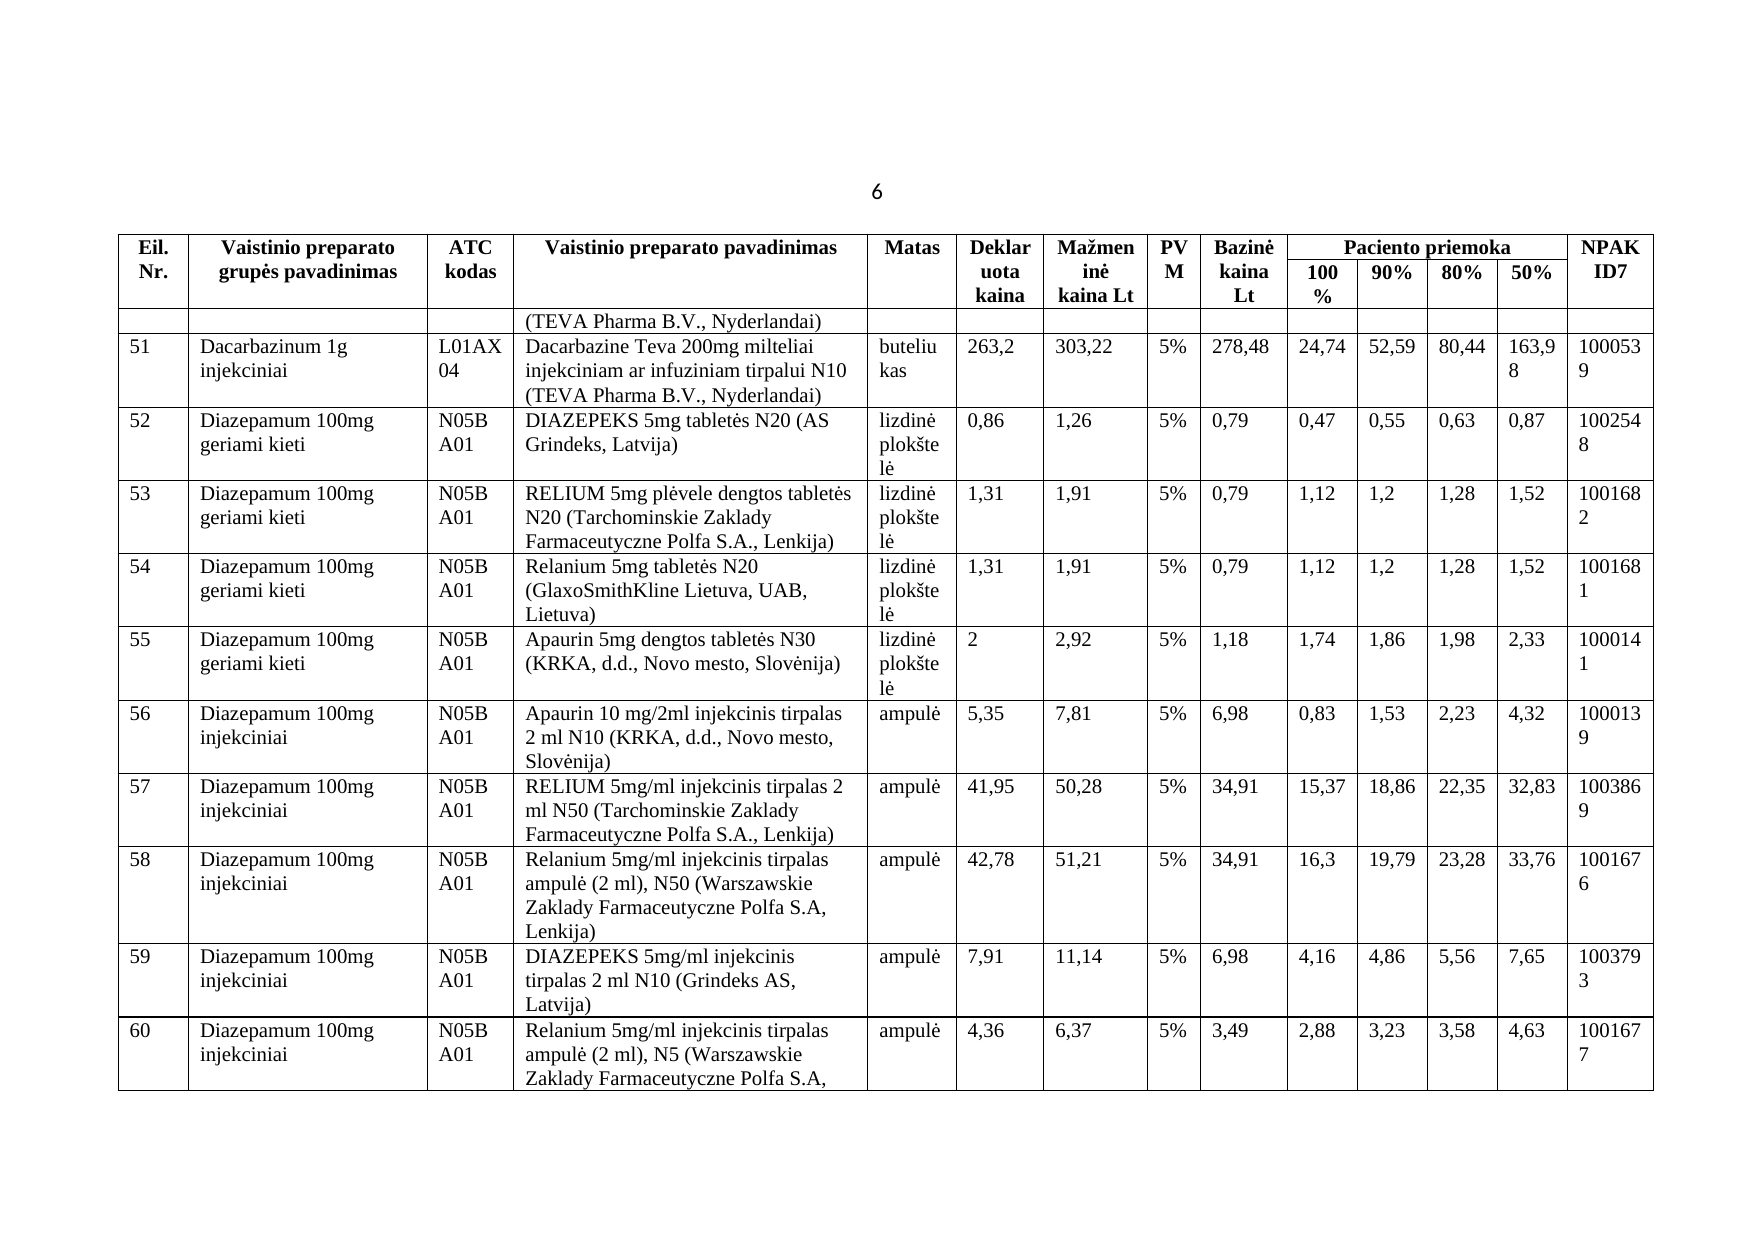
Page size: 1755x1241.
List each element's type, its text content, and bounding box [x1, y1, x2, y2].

table_cell 56 [119, 701, 188, 773]
table_cell 124,2 [957, 309, 1043, 333]
table_cell 1,26 [1044, 408, 1147, 480]
table_cell 1,98 [1428, 627, 1497, 699]
table_cell 4,63 [1498, 1018, 1567, 1090]
table_cell ampulė [868, 944, 956, 1016]
table_cell 1000141 [1568, 627, 1653, 699]
table_cell 90% [1358, 260, 1427, 308]
table_cell 303,22 [1044, 334, 1147, 407]
table_cell [119, 309, 188, 333]
table_cell 5% [1148, 408, 1200, 480]
table_cell 263,2 [957, 334, 1043, 407]
table_cell 1,12 [1288, 481, 1357, 553]
table_cell 58 [119, 847, 188, 943]
table_cell Diazepamum 100mg geriami kieti [189, 481, 427, 553]
table_cell 24,74 [1288, 334, 1357, 407]
table_cell 55 [119, 627, 188, 699]
table_cell DIAZEPEKS 5mg tabletės N20 (AS Grindeks, Latvija) [514, 408, 867, 480]
table_cell Relanium 5mg tabletės N20 (GlaxoSmithKline Lietuva, UAB, Lietuva) [514, 554, 867, 626]
table_cell Relanium 5mg/ml injekcinis tirpalas ampulė (2 ml), N5 (Warszawskie Zaklady Farmaceutyczne Polfa S.A, [514, 1018, 867, 1090]
table_cell N05BA01 [428, 627, 513, 699]
table_cell 5% [1148, 774, 1200, 846]
table_cell lizdinė plokštelė [868, 481, 956, 553]
table_cell 1003793 [1568, 944, 1653, 1016]
table_cell 33,76 [1498, 847, 1567, 943]
table_header Vaistinio preparato grupės pavadinimas [189, 235, 427, 308]
table_cell 6,98 [1201, 944, 1287, 1016]
table_cell lizdinė plokštelė [868, 554, 956, 626]
table_cell [1568, 309, 1653, 333]
table_cell 5,35 [957, 701, 1043, 773]
table_cell (TEVA Pharma B.V., Nyderlandai) [514, 309, 867, 333]
table_cell 4,16 [1288, 944, 1357, 1016]
table_cell Diazepamum 100mg injekciniai [189, 1018, 427, 1090]
table_cell 1003869 [1568, 774, 1653, 846]
table_cell N05BA01 [428, 774, 513, 846]
table_cell N05BA01 [428, 408, 513, 480]
table_cell Diazepamum 100mg injekciniai [189, 847, 427, 943]
table_cell 22,35 [1428, 774, 1497, 846]
table_cell ampulė [868, 1018, 956, 1090]
table_cell 7,81 [1044, 701, 1147, 773]
table_cell 4,36 [957, 1018, 1043, 1090]
table_cell 3,49 [1201, 1018, 1287, 1090]
table_cell 3,58 [1428, 1018, 1497, 1090]
table_cell 1001677 [1568, 1018, 1653, 1090]
table_header Mažmeninė kaina Lt [1044, 235, 1147, 308]
table_cell 0,86 [957, 408, 1043, 480]
table_cell DIAZEPEKS 5mg/ml injekcinis tirpalas 2 ml N10 (Grindeks AS, Latvija) [514, 944, 867, 1016]
table_cell Apaurin 10 mg/2ml injekcinis tirpalas 2 ml N10 (KRKA, d.d., Novo mesto, Slovėnija) [514, 701, 867, 773]
table_cell 0,79 [1201, 481, 1287, 553]
table_header PVM [1148, 235, 1200, 308]
table_cell 100% [1288, 260, 1357, 308]
table_cell 7,91 [957, 944, 1043, 1016]
table_cell 1,91 [1044, 481, 1147, 553]
table_cell 5% [1148, 847, 1200, 943]
table_cell 5% [1148, 944, 1200, 1016]
table_cell [189, 309, 427, 333]
table_cell N05BA01 [428, 481, 513, 553]
table_cell 4,86 [1358, 944, 1427, 1016]
table_cell 5,56 [1428, 944, 1497, 1016]
table_cell N05BA01 [428, 701, 513, 773]
table_cell buteliukas [868, 334, 956, 407]
table_cell 1,74 [1288, 627, 1357, 699]
table_cell 1,28 [1428, 554, 1497, 626]
table_cell Diazepamum 100mg injekciniai [189, 701, 427, 773]
table_cell 2 [957, 627, 1043, 699]
table_cell 1,31 [957, 554, 1043, 626]
table_cell 5% [1148, 481, 1200, 553]
table_cell 6,98 [1201, 701, 1287, 773]
table_header Deklaruota kaina Lt [957, 235, 1043, 308]
table_cell 1,28 [1428, 481, 1497, 553]
table_cell 50% [1498, 260, 1567, 308]
table_cell [1498, 309, 1567, 333]
table_cell [1148, 309, 1200, 333]
table_cell lizdinė plokštelė [868, 627, 956, 699]
table_cell 1,91 [1044, 554, 1147, 626]
table_cell [1288, 309, 1357, 333]
table_cell ampulė [868, 774, 956, 846]
table_header Vaistinio preparato pavadinimas [514, 235, 867, 308]
table_cell N05BA01 [428, 944, 513, 1016]
table_cell [1201, 309, 1287, 333]
table_cell 80% [1428, 260, 1497, 308]
table_cell 1,52 [1498, 554, 1567, 626]
table_cell 0,47 [1288, 408, 1357, 480]
table_header ATC kodas [428, 235, 513, 308]
table_cell Dacarbazinum 1g injekciniai [189, 334, 427, 407]
table_cell ampulė [868, 701, 956, 773]
table_cell 1001676 [1568, 847, 1653, 943]
table_cell 51 [119, 334, 188, 407]
table_cell 278,48 [1201, 334, 1287, 407]
table_cell 1000139 [1568, 701, 1653, 773]
table_cell 32,83 [1498, 774, 1567, 846]
table_cell 7,65 [1498, 944, 1567, 1016]
table_cell [1428, 309, 1497, 333]
table_cell 5% [1148, 334, 1200, 407]
table_cell [868, 309, 956, 333]
table_cell 53 [119, 481, 188, 553]
table_cell 0,63 [1428, 408, 1497, 480]
table_cell 1,31 [957, 481, 1043, 553]
table_cell 52,59 [1358, 334, 1427, 407]
table_cell 5% [1148, 1018, 1200, 1090]
table_cell 5% [1148, 627, 1200, 699]
table_cell Dacarbazine Teva 200mg milteliai injekciniam ar infuziniam tirpalui N10 (TEVA Pharma B.V., Nyderlandai) [514, 334, 867, 407]
table_cell 34,91 [1201, 774, 1287, 846]
table_cell ampulė [868, 847, 956, 943]
table_cell 34,91 [1201, 847, 1287, 943]
table_cell 54 [119, 554, 188, 626]
table_cell 1,52 [1498, 481, 1567, 553]
table_cell N05BA01 [428, 1018, 513, 1090]
table_cell 2,33 [1498, 627, 1567, 699]
table_cell 60 [119, 1018, 188, 1090]
table_cell 163,98 [1498, 334, 1567, 407]
table_cell [428, 309, 513, 333]
table_cell Apaurin 5mg dengtos tabletės N30 (KRKA, d.d., Novo mesto, Slovėnija) [514, 627, 867, 699]
table_cell Diazepamum 100mg geriami kieti [189, 554, 427, 626]
table_cell 57 [119, 774, 188, 846]
table_cell Relanium 5mg/ml injekcinis tirpalas ampulė (2 ml), N50 (Warszawskie Zaklady Farmaceutyczne Polfa S.A, Lenkija) [514, 847, 867, 943]
table_cell 50,28 [1044, 774, 1147, 846]
table_cell 41,95 [957, 774, 1043, 846]
table_cell 5% [1148, 701, 1200, 773]
table_cell lizdinė plokštelė [868, 408, 956, 480]
table_cell 2,88 [1288, 1018, 1357, 1090]
table_header Bazinė kaina Lt [1201, 235, 1287, 308]
table_cell 1,53 [1358, 701, 1427, 773]
table_cell 1002548 [1568, 408, 1653, 480]
table_cell 1001681 [1568, 554, 1653, 626]
table_cell 0,79 [1201, 554, 1287, 626]
table_header NPAKID7 [1568, 235, 1653, 308]
table_cell [1044, 309, 1147, 333]
table_cell 19,79 [1358, 847, 1427, 943]
table_cell 1,2 [1358, 481, 1427, 553]
table_cell Diazepamum 100mg injekciniai [189, 774, 427, 846]
table_cell 5% [1148, 554, 1200, 626]
table_cell 1,12 [1288, 554, 1357, 626]
table_cell 4,32 [1498, 701, 1567, 773]
table_cell Diazepamum 100mg geriami kieti [189, 408, 427, 480]
table_cell 6,37 [1044, 1018, 1147, 1090]
table_cell 52 [119, 408, 188, 480]
table_cell 1,18 [1201, 627, 1287, 699]
table_cell 51,21 [1044, 847, 1147, 943]
table_cell 1001682 [1568, 481, 1653, 553]
table_cell 11,14 [1044, 944, 1147, 1016]
table_cell 18,86 [1358, 774, 1427, 846]
table_cell Diazepamum 100mg injekciniai [189, 944, 427, 1016]
table_cell Diazepamum 100mg geriami kieti [189, 627, 427, 699]
table_cell 15,37 [1288, 774, 1357, 846]
table_header Matas [868, 235, 956, 308]
table_cell 1,86 [1358, 627, 1427, 699]
table_cell 0,83 [1288, 701, 1357, 773]
table_cell 1000539 [1568, 334, 1653, 407]
table_cell 80,44 [1428, 334, 1497, 407]
table_cell 16,3 [1288, 847, 1357, 943]
table_cell 2,92 [1044, 627, 1147, 699]
table_cell 42,78 [957, 847, 1043, 943]
table_cell 1,2 [1358, 554, 1427, 626]
table_cell 0,79 [1201, 408, 1287, 480]
table_cell L01AX04 [428, 334, 513, 407]
table_cell N05BA01 [428, 847, 513, 943]
table_cell [1358, 309, 1427, 333]
table_cell 3,23 [1358, 1018, 1427, 1090]
table_cell 23,28 [1428, 847, 1497, 943]
table_cell 59 [119, 944, 188, 1016]
table_cell N05BA01 [428, 554, 513, 626]
table_cell 2,23 [1428, 701, 1497, 773]
table_cell 0,87 [1498, 408, 1567, 480]
table_header Paciento priemoka [1288, 235, 1567, 259]
table_cell 0,55 [1358, 408, 1427, 480]
table_header Eil. Nr. [119, 235, 188, 308]
table_cell RELIUM 5mg/ml injekcinis tirpalas 2 ml N50 (Tarchominskie Zaklady Farmaceutyczne Polfa S.A., Lenkija) [514, 774, 867, 846]
table_cell RELIUM 5mg plėvele dengtos tabletės N20 (Tarchominskie Zaklady Farmaceutyczne Polfa S.A., Lenkija) [514, 481, 867, 553]
